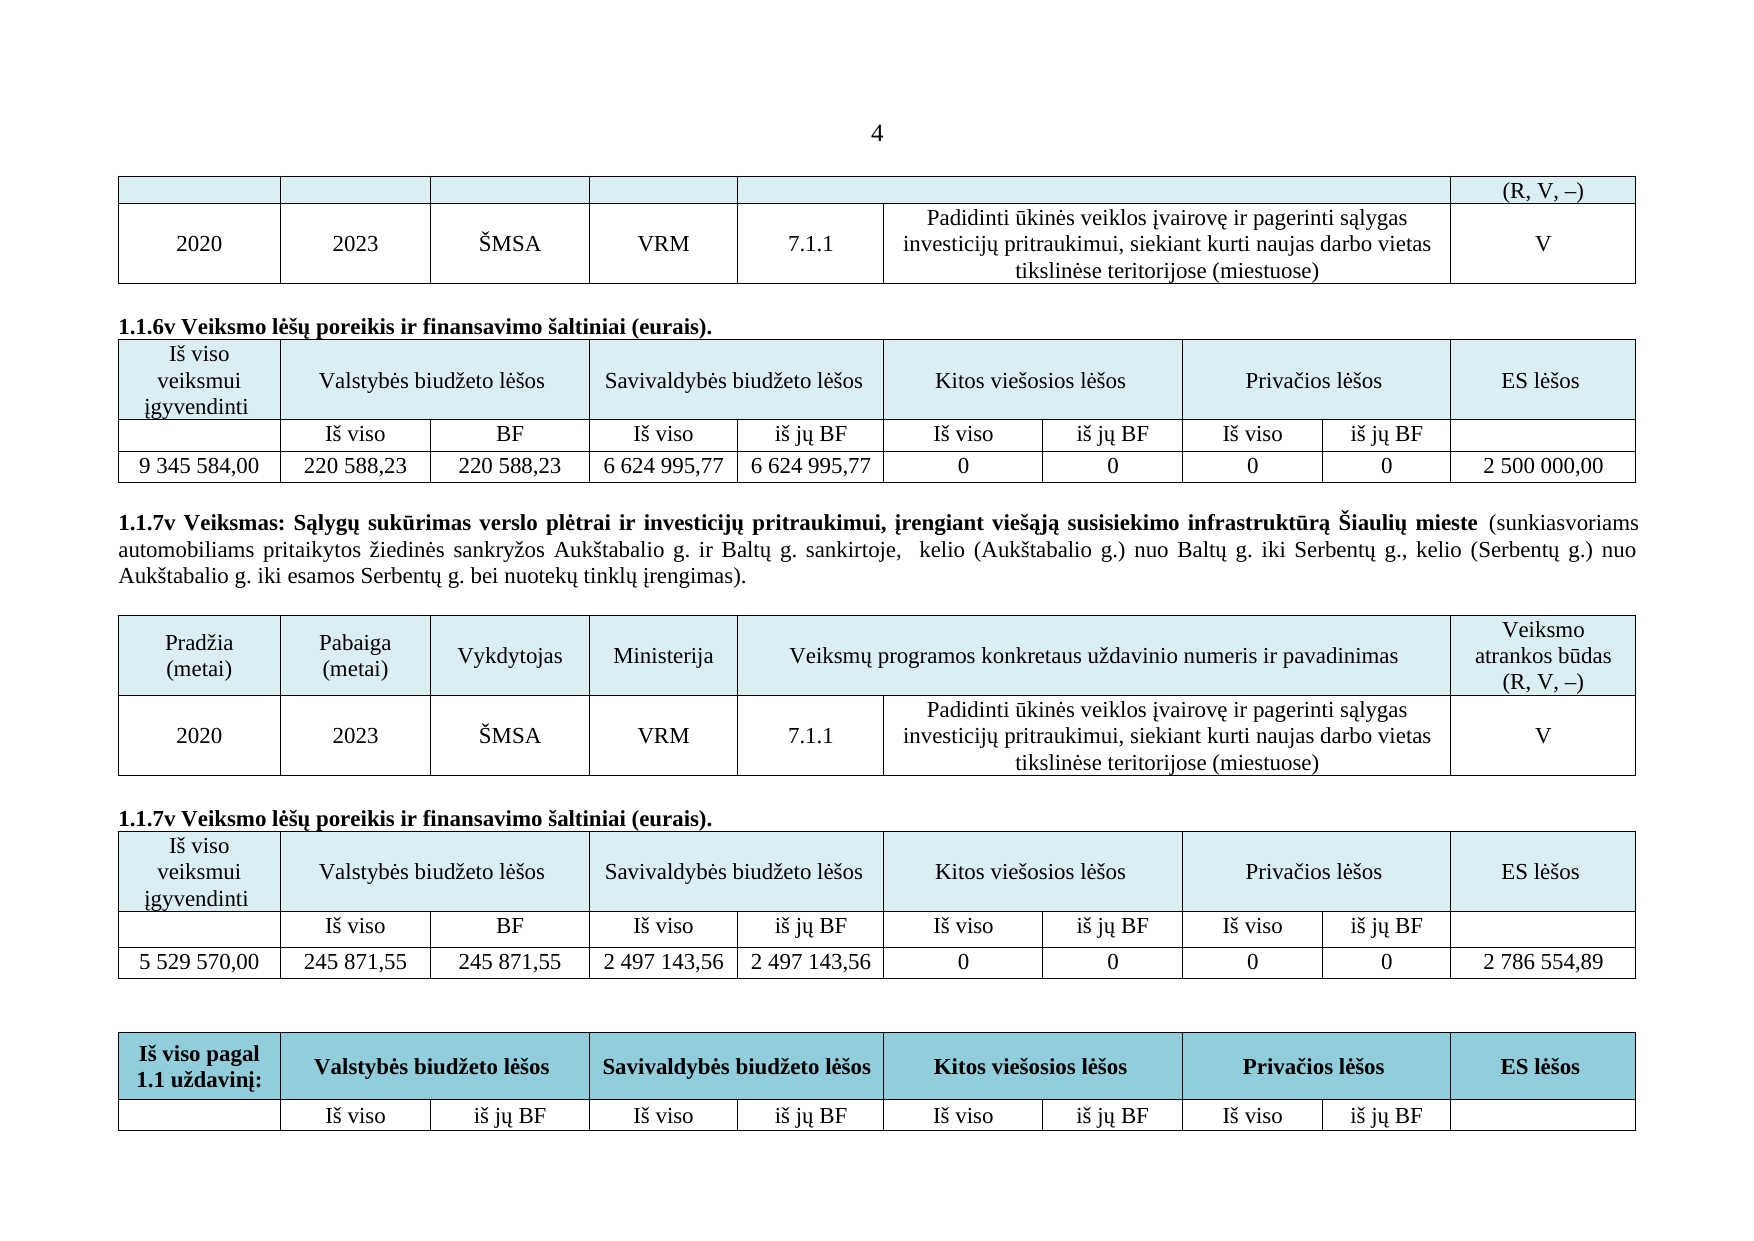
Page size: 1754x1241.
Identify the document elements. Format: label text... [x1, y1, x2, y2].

table_header [738, 177, 1450, 203]
table_cell 2023 [281, 204, 430, 283]
table_header Veiksmų programos konkretaus uždavinio numeris ir pavadinimas [738, 616, 1450, 695]
table_cell Iš viso [884, 1100, 1042, 1130]
table_cell 7.1.1 [738, 204, 883, 283]
table_cell 2 786 554,89 [1451, 948, 1635, 978]
table_cell 0 [1183, 948, 1322, 978]
table_cell 245 871,55 [281, 948, 430, 978]
table_header Pabaiga (metai) [281, 616, 430, 695]
table_header Valstybės biudžeto lėšos [281, 340, 589, 419]
table_cell Iš viso [281, 420, 430, 451]
table_cell Iš viso [884, 420, 1042, 451]
table_cell 9 345 584,00 [119, 452, 280, 482]
table_header [590, 177, 737, 203]
table_cell iš jų BF [1043, 1100, 1182, 1130]
table_cell 0 [884, 948, 1042, 978]
table_header Savivaldybės biudžeto lėšos [590, 1033, 883, 1099]
table_header [119, 177, 280, 203]
table_header Valstybės biudžeto lėšos [281, 832, 589, 911]
table_cell Iš viso [590, 420, 737, 451]
table_cell Iš viso [1183, 912, 1322, 947]
table_cell iš jų BF [1323, 420, 1450, 451]
table_cell ŠMSA [431, 204, 589, 283]
table_cell 0 [1323, 948, 1450, 978]
table_cell [1451, 912, 1635, 947]
table_cell iš jų BF [738, 1100, 883, 1130]
table_cell iš jų BF [1043, 420, 1182, 451]
table_header Kitos viešosios lėšos [884, 340, 1182, 419]
table_cell Iš viso [884, 912, 1042, 947]
table_header Privačios lėšos [1183, 832, 1450, 911]
table_cell 0 [1323, 452, 1450, 482]
table_cell 6 624 995,77 [738, 452, 883, 482]
table_cell 2 497 143,56 [738, 948, 883, 978]
table_cell 220 588,23 [431, 452, 589, 482]
table_header Ministerija [590, 616, 737, 695]
table_cell 6 624 995,77 [590, 452, 737, 482]
table_header Valstybės biudžeto lėšos [281, 1033, 589, 1099]
table_cell 2020 [119, 204, 280, 283]
table_header Iš viso veiksmui įgyvendinti [119, 340, 280, 419]
table_header ES lėšos [1451, 340, 1635, 419]
table_cell 2 497 143,56 [590, 948, 737, 978]
table_cell iš jų BF [1323, 1100, 1450, 1130]
table_cell 5 529 570,00 [119, 948, 280, 978]
table_header Savivaldybės biudžeto lėšos [590, 340, 883, 419]
table_cell Padidinti ūkinės veiklos įvairovę ir pagerinti sąlygas investicijų pritraukimui, siekiant kurti naujas darbo vietas tikslinėse teritorijose (miestuose) [884, 204, 1450, 283]
table_cell [119, 912, 280, 947]
table_header Veiksmo atrankos būdas (R, V, –) [1451, 616, 1635, 695]
table_header ES lėšos [1451, 1033, 1635, 1099]
table_header (R, V, –) [1451, 177, 1635, 203]
table_cell Iš viso [281, 1100, 430, 1130]
table_cell [119, 420, 280, 451]
text 1.1.7v Veiksmo lėšų poreikis ir finansavimo šaltiniai (eurais). [118, 805, 1639, 831]
table_cell 2020 [119, 696, 280, 775]
table_cell 2 500 000,00 [1451, 452, 1635, 482]
table_cell iš jų BF [738, 420, 883, 451]
table_cell 245 871,55 [431, 948, 589, 978]
table_header [431, 177, 589, 203]
table_header Kitos viešosios lėšos [884, 1033, 1182, 1099]
table_cell iš jų BF [1043, 912, 1182, 947]
table_cell Iš viso [1183, 420, 1322, 451]
table_cell 7.1.1 [738, 696, 883, 775]
table_cell 220 588,23 [281, 452, 430, 482]
table_cell BF [431, 420, 589, 451]
text 1.1.7v Veiksmas: Sąlygų sukūrimas verslo plėtrai ir investicijų pritraukimui, įrengiant viešąją susisiekimo infrastruktūrą Šiaulių mieste (sunkiasvoriams automobiliams pritaikytos žiedinės sankryžos Aukštabalio g. ir Baltų g. sankirtoje, kelio (Aukštabalio g.) nuo Baltų g. iki Serbentų g., kelio (Serbentų g.) nuo Aukštabalio g. iki esamos Serbentų g. bei nuotekų tinklų įrengimas). [118, 509, 1639, 588]
table_cell V [1451, 204, 1635, 283]
table_cell 0 [1043, 948, 1182, 978]
table_cell Iš viso [281, 912, 430, 947]
table_cell VRM [590, 204, 737, 283]
table_header Kitos viešosios lėšos [884, 832, 1182, 911]
table_header [281, 177, 430, 203]
table_header Vykdytojas [431, 616, 589, 695]
table_cell ŠMSA [431, 696, 589, 775]
table_header Pradžia (metai) [119, 616, 280, 695]
table_cell [1451, 420, 1635, 451]
table_cell Iš viso [590, 912, 737, 947]
table_cell Iš viso [590, 1100, 737, 1130]
table_cell 0 [1183, 452, 1322, 482]
table_header Iš viso pagal 1.1 uždavinį: [119, 1033, 280, 1099]
table_cell Padidinti ūkinės veiklos įvairovę ir pagerinti sąlygas investicijų pritraukimui, siekiant kurti naujas darbo vietas tikslinėse teritorijose (miestuose) [884, 696, 1450, 775]
table_cell V [1451, 696, 1635, 775]
table_cell [1451, 1100, 1635, 1130]
table_header ES lėšos [1451, 832, 1635, 911]
table_header Privačios lėšos [1183, 340, 1450, 419]
table_cell iš jų BF [431, 1100, 589, 1130]
table_header Savivaldybės biudžeto lėšos [590, 832, 883, 911]
text 1.1.6v Veiksmo lėšų poreikis ir finansavimo šaltiniai (eurais). [118, 313, 1639, 339]
table_header Iš viso veiksmui įgyvendinti [119, 832, 280, 911]
table_cell 0 [884, 452, 1042, 482]
table_cell 0 [1043, 452, 1182, 482]
table_cell iš jų BF [738, 912, 883, 947]
table_cell VRM [590, 696, 737, 775]
table_cell iš jų BF [1323, 912, 1450, 947]
table_header Privačios lėšos [1183, 1033, 1450, 1099]
table_cell Iš viso [1183, 1100, 1322, 1130]
table_cell 2023 [281, 696, 430, 775]
table_cell BF [431, 912, 589, 947]
table_cell [119, 1100, 280, 1130]
